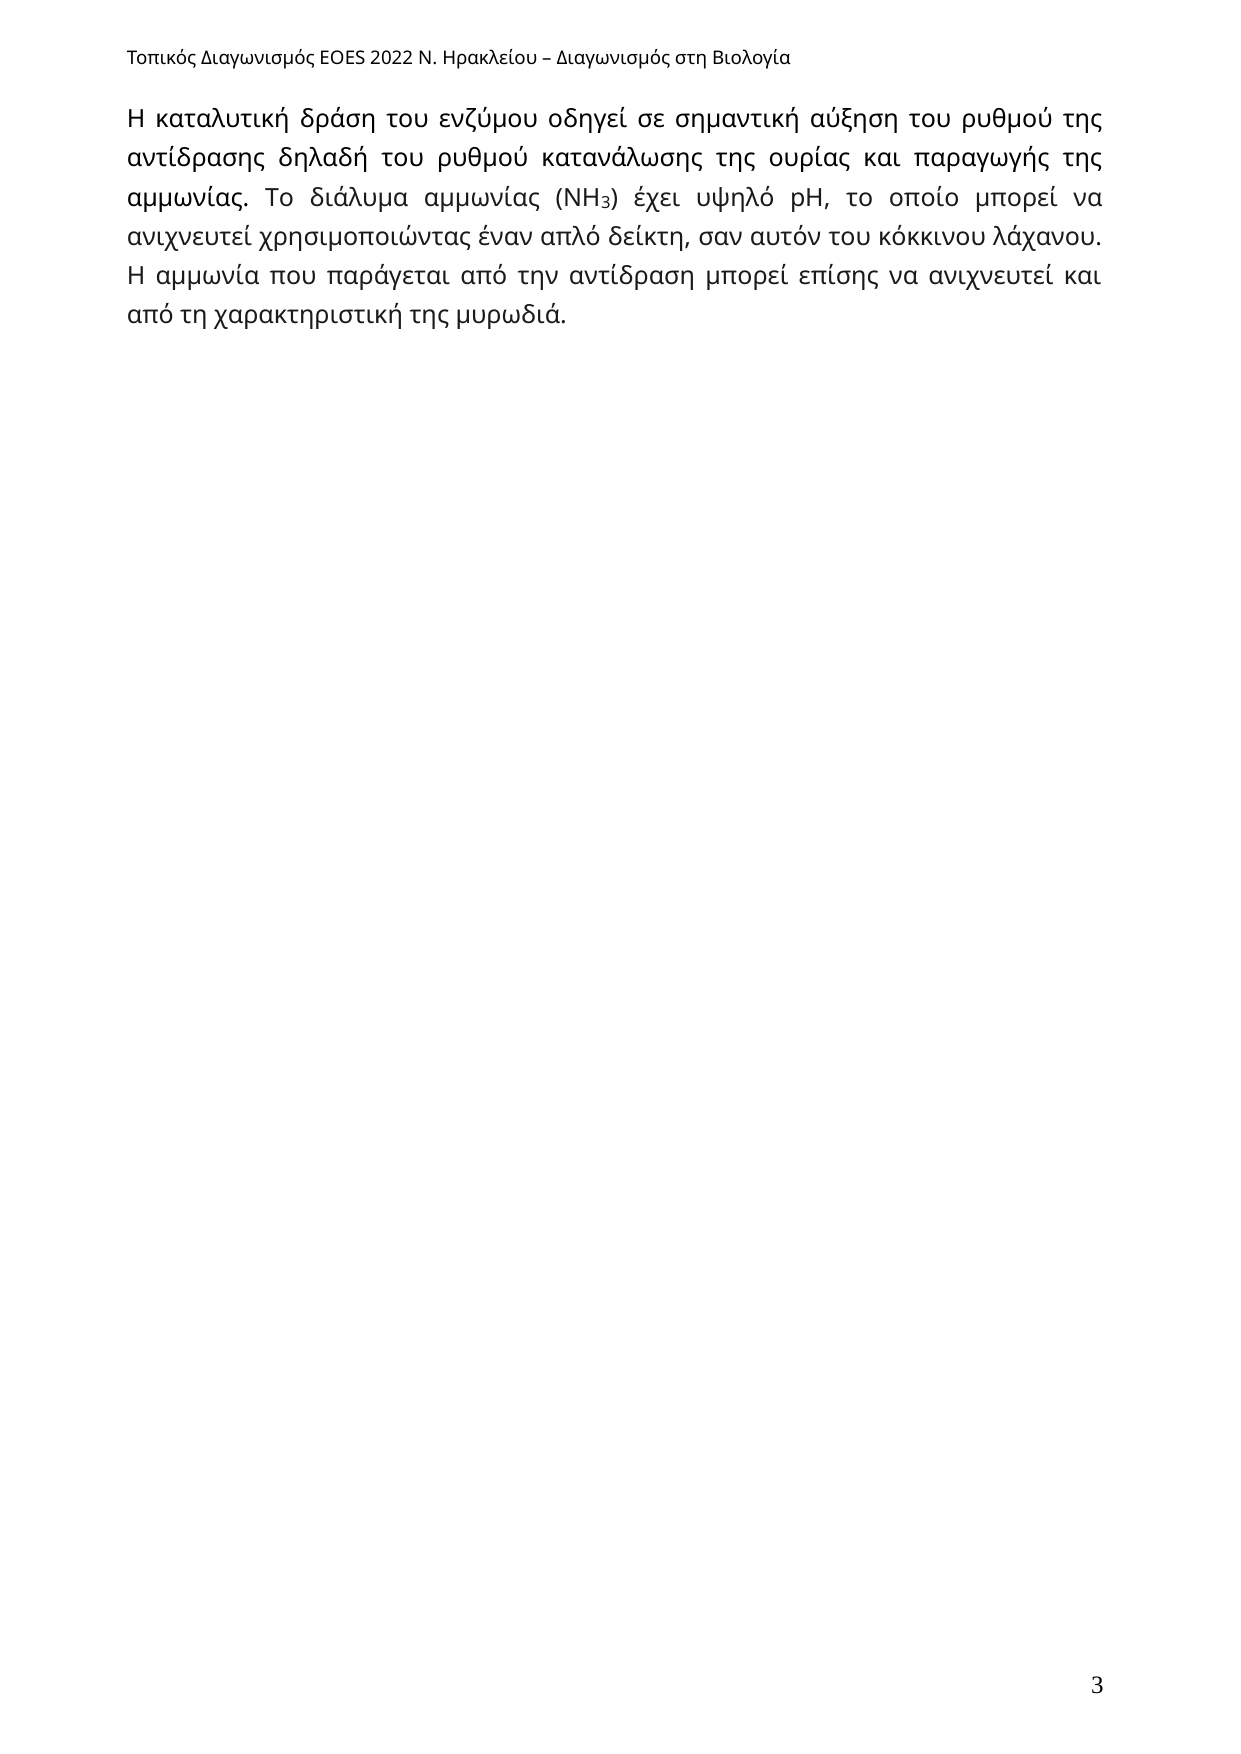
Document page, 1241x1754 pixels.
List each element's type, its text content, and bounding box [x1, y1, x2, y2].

text Η καταλυτική δράση του ενζύμου οδηγεί σε σημαντική αύξηση του ρυθμού της αντίδρασης δηλαδή του ρυθμού κατανάλωσης της ουρίας και παραγωγής της αμμωνίας. Το διάλυμα αμμωνίας (NH3) έχει υψηλό pH, το οποίο μπορεί να ανιχνευτεί χρησιμοποιώντας έναν απλό δείκτη, σαν αυτόν του κόκκινου λάχανου. Η αμμωνία που παράγεται από την αντίδραση μπορεί επίσης να ανιχνευτεί και από τη χαρακτηριστική της μυρωδιά. [127, 101, 1103, 331]
